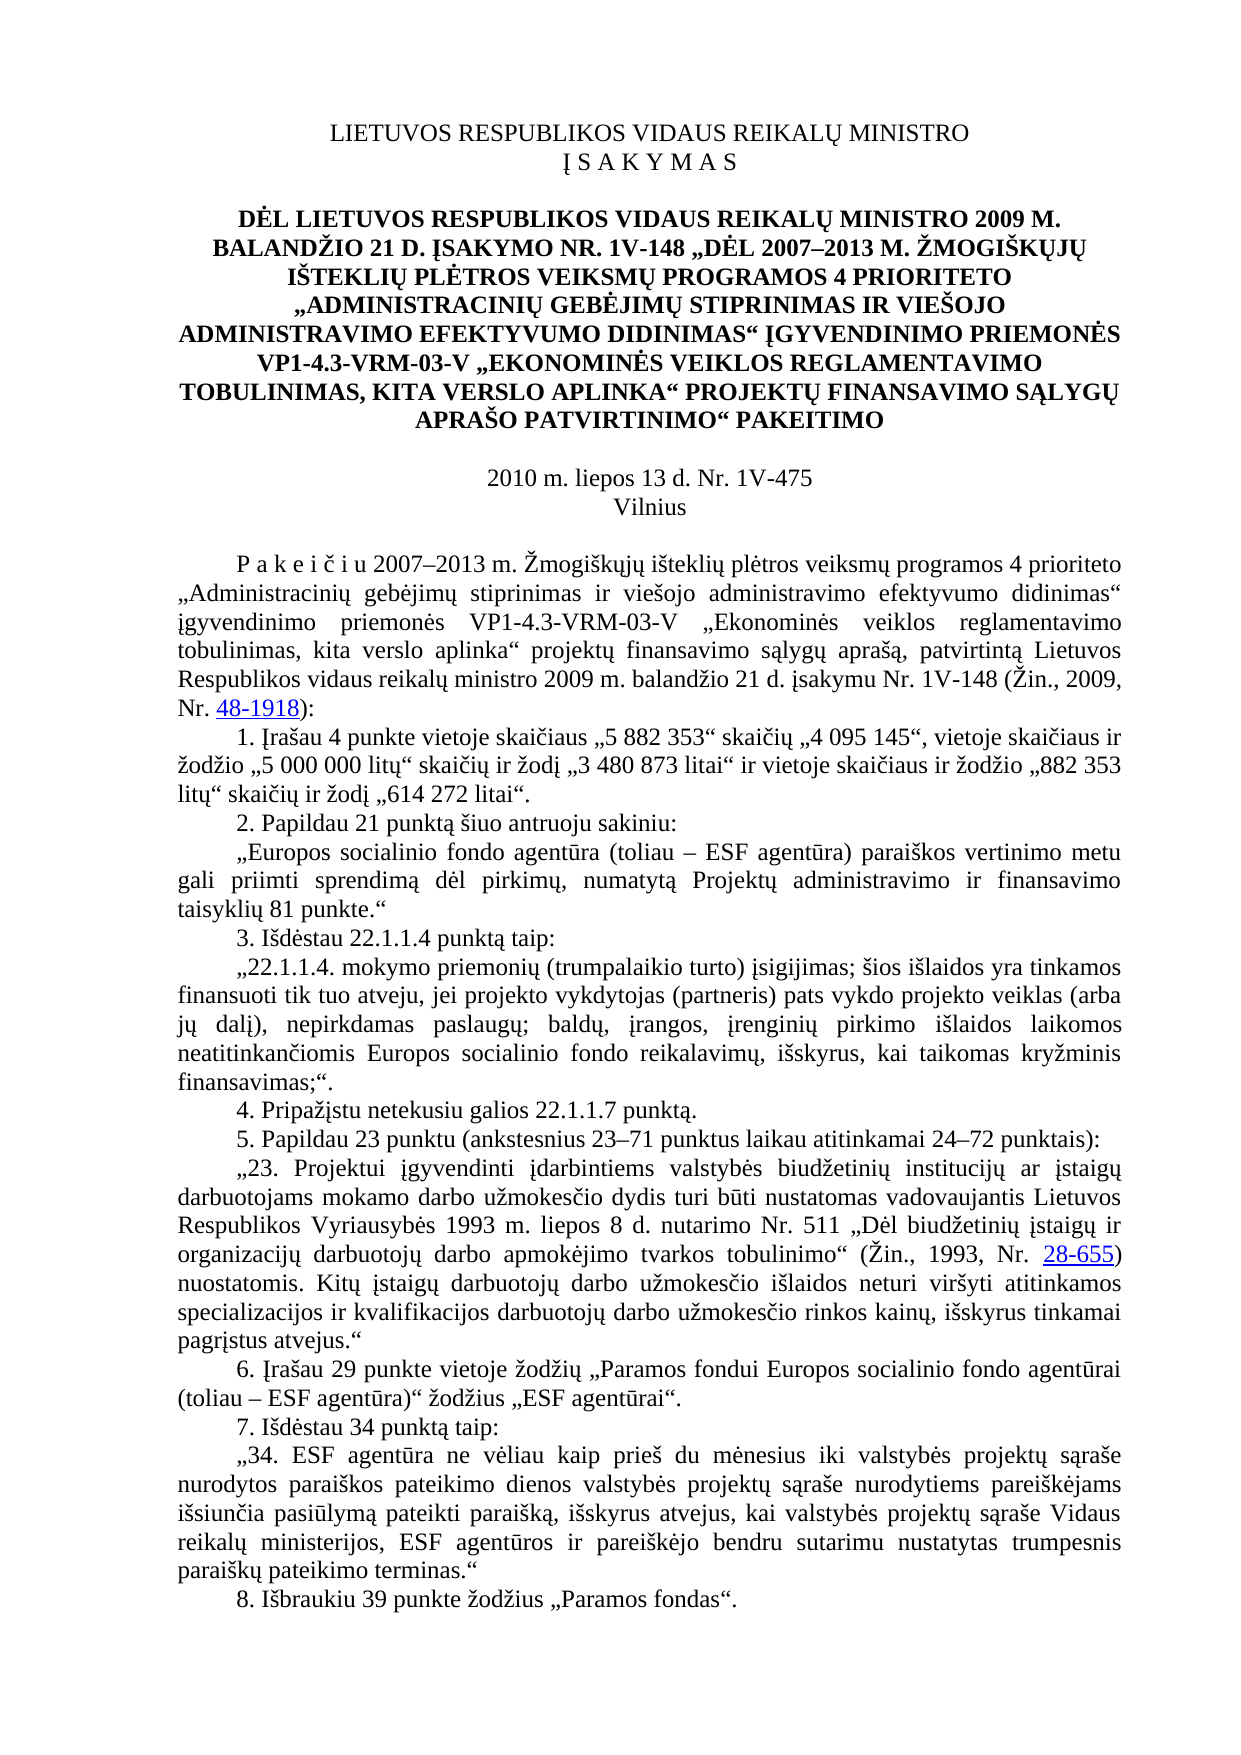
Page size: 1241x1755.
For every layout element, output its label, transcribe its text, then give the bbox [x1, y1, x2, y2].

text 3. Išdėstau 22.1.1.4 punktą taip: [177, 923, 1122, 952]
text 4. Pripažįstu netekusiu galios 22.1.1.7 punktą. [177, 1096, 1122, 1124]
text Į S A K Y M A S [177, 147, 1122, 176]
text „Europos socialinio fondo agentūra (toliau – ESF agentūra) paraiškos vertinimo metu gali priimti sprendimą dėl pirkimų, numatytą Projektų administravimo ir finansavimo taisyklių 81 punkte.“ [177, 837, 1122, 923]
text 5. Papildau 23 punktu (ankstesnius 23–71 punktus laikau atitinkamai 24–72 punktais): [177, 1124, 1122, 1153]
text 8. Išbraukiu 39 punkte žodžius „Paramos fondas“. [177, 1584, 1122, 1613]
text 2010 m. liepos 13 d. Nr. 1V-475 [177, 463, 1122, 492]
text P a k e i č i u 2007–2013 m. Žmogiškųjų išteklių plėtros veiksmų programos 4 prioriteto „Administracinių gebėjimų stiprinimas ir viešojo administravimo efektyvumo didinimas“ įgyvendinimo priemonės VP1-4.3-VRM-03-V „Ekonominės veiklos reglamentavimo tobulinimas, kita verslo aplinka“ projektų finansavimo sąlygų aprašą, patvirtintą Lietuvos Respublikos vidaus reikalų ministro 2009 m. balandžio 21 d. įsakymu Nr. 1V-148 (Žin., 2009, Nr. 48-1918): [177, 549, 1122, 722]
text „34. ESF agentūra ne vėliau kaip prieš du mėnesius iki valstybės projektų sąraše nurodytos paraiškos pateikimo dienos valstybės projektų sąraše nurodytiems pareiškėjams išsiunčia pasiūlymą pateikti paraišką, išskyrus atvejus, kai valstybės projektų sąraše Vidaus reikalų ministerijos, ESF agentūros ir pareiškėjo bendru sutarimu nustatytas trumpesnis paraiškų pateikimo terminas.“ [177, 1441, 1122, 1584]
text LIETUVOS RESPUBLIKOS VIDAUS REIKALŲ MINISTRO [177, 118, 1122, 147]
text 7. Išdėstau 34 punktą taip: [177, 1412, 1122, 1441]
text 1. Įrašau 4 punkte vietoje skaičiaus „5 882 353“ skaičių „4 095 145“, vietoje skaičiaus ir žodžio „5 000 000 litų“ skaičių ir žodį „3 480 873 litai“ ir vietoje skaičiaus ir žodžio „882 353 litų“ skaičių ir žodį „614 272 litai“. [177, 722, 1122, 808]
text Vilnius [177, 492, 1122, 521]
text „22.1.1.4. mokymo priemonių (trumpalaikio turto) įsigijimas; šios išlaidos yra tinkamos finansuoti tik tuo atveju, jei projekto vykdytojas (partneris) pats vykdo projekto veiklas (arba jų dalį), nepirkdamas paslaugų; baldų, įrangos, įrenginių pirkimo išlaidos laikomos neatitinkančiomis Europos socialinio fondo reikalavimų, išskyrus, kai taikomas kryžminis finansavimas;“. [177, 952, 1122, 1096]
text 2. Papildau 21 punktą šiuo antruoju sakiniu: [177, 808, 1122, 837]
text „23. Projektui įgyvendinti įdarbintiems valstybės biudžetinių institucijų ar įstaigų darbuotojams mokamo darbo užmokesčio dydis turi būti nustatomas vadovaujantis Lietuvos Respublikos Vyriausybės 1993 m. liepos 8 d. nutarimo Nr. 511 „Dėl biudžetinių įstaigų ir organizacijų darbuotojų darbo apmokėjimo tvarkos tobulinimo“ (Žin., 1993, Nr. 28-655) nuostatomis. Kitų įstaigų darbuotojų darbo užmokesčio išlaidos neturi viršyti atitinkamos specializacijos ir kvalifikacijos darbuotojų darbo užmokesčio rinkos kainų, išskyrus tinkamai pagrįstus atvejus.“ [177, 1153, 1122, 1354]
text 6. Įrašau 29 punkte vietoje žodžių „Paramos fondui Europos socialinio fondo agentūrai (toliau – ESF agentūra)“ žodžius „ESF agentūrai“. [177, 1354, 1122, 1412]
text DĖL LIETUVOS RESPUBLIKOS VIDAUS REIKALŲ MINISTRO 2009 M. balandžio 21 D. ĮSAKYMO Nr. 1V-148 „DĖL 2007–2013 M. Žmogiškųjų išteklių plėtros veiksmų programos 4 prioriteto „Administracinių gebėjimų stiprinimas ir viešojo administravimo efektyvumo didinimas“ ĮGYVENDINIMO priemonės VP1-4.3-VRM-03-V „ekonominės veiklos reglamentavimo tobulinimas, kita verslo aplinka“ PROJEKTŲ FINANSAVIMO SĄLYGŲ APRAŠO PATVIRTINIMO“ PAKEITIMO [177, 204, 1122, 434]
